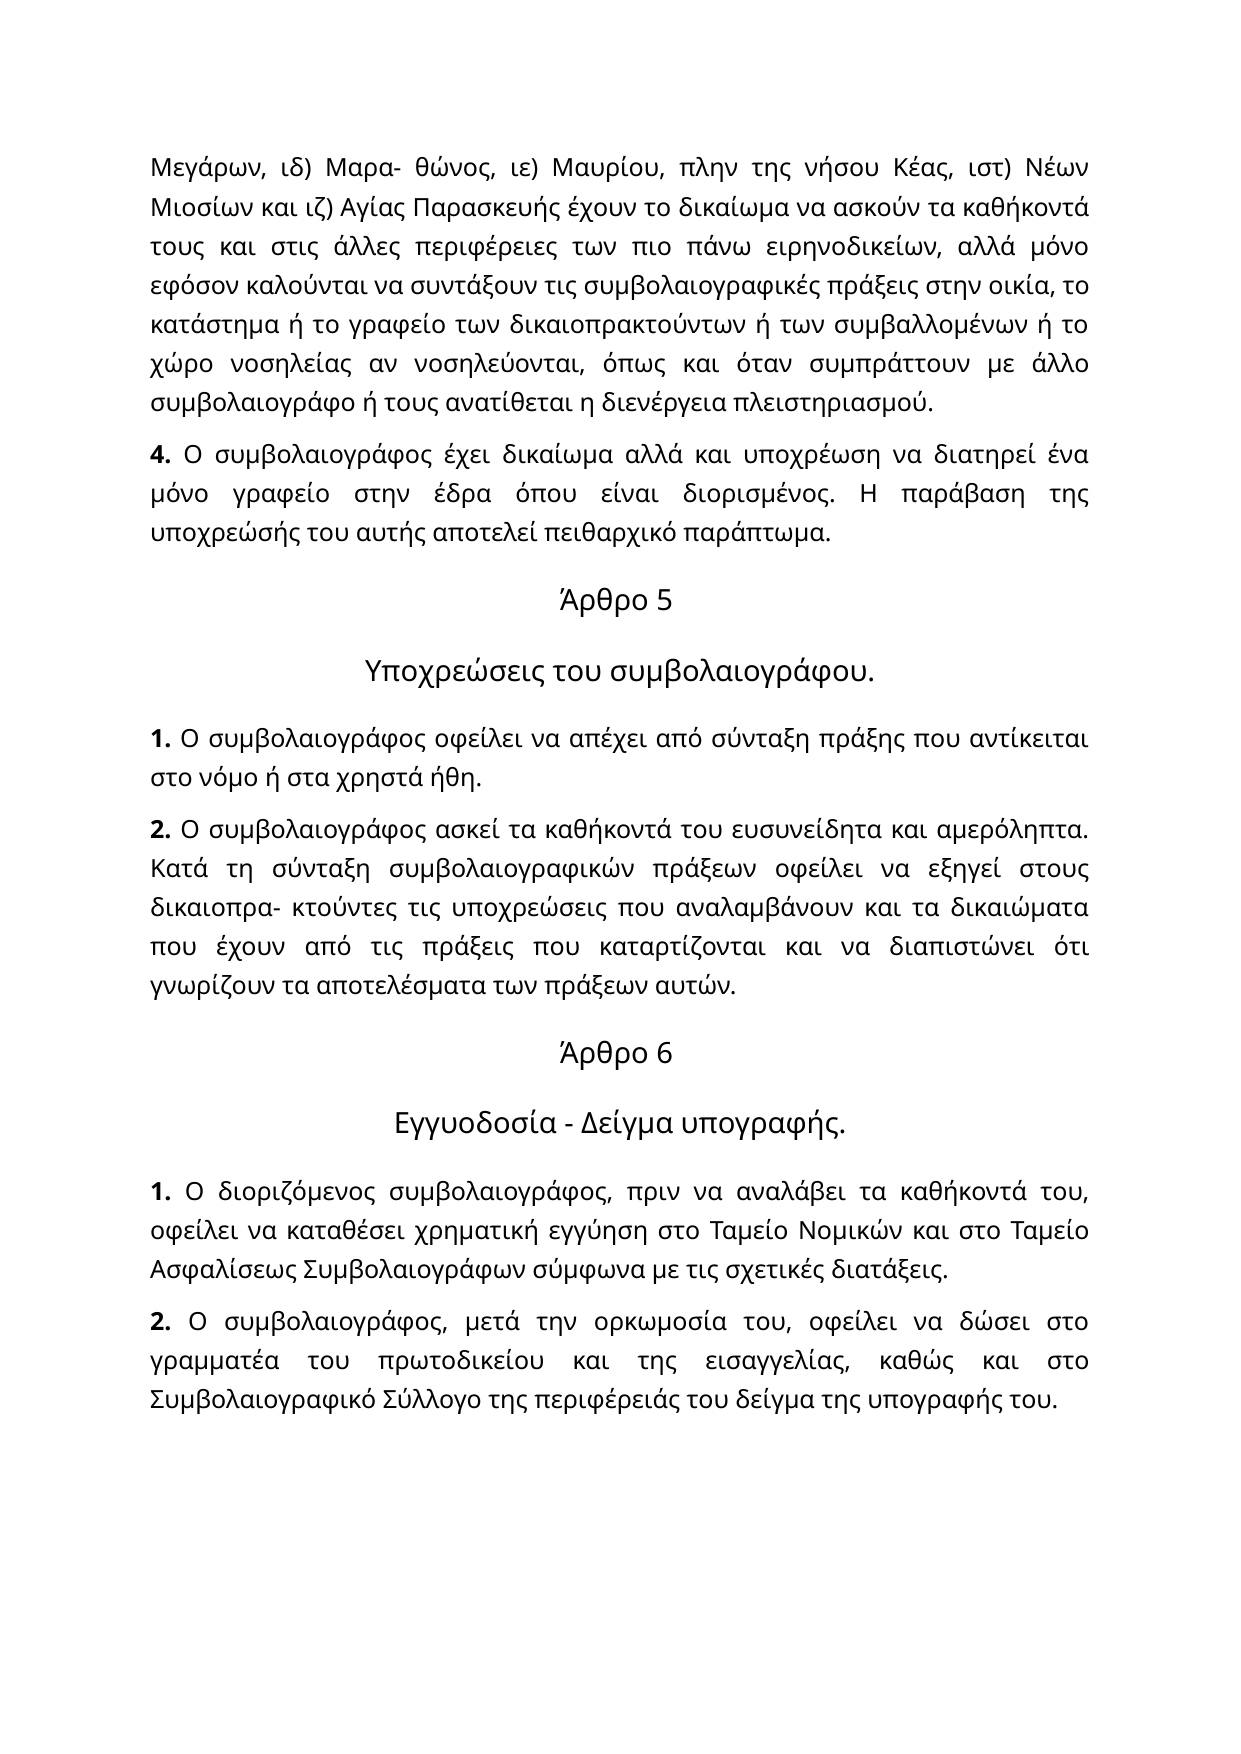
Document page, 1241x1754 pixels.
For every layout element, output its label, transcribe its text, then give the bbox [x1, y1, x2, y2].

subtitle Εγγυοδοσία - Δείγμα υπογραφής. [150, 1103, 1090, 1142]
text 1. Ο διοριζόμενος συμβολαιογράφος, πριν να αναλάβει τα καθήκοντά του, οφείλει να καταθέσει χρηματική εγγύηση στο Ταμείο Νομικών και στο Ταμείο Ασφαλίσεως Συμβολαιογράφων σύμφωνα με τις σχετικές διατάξεις. [150, 1173, 1090, 1286]
text 2. Ο συμβολαιογράφος ασκεί τα καθήκοντά του ευσυνείδητα και αμερόληπτα. Κατά τη σύνταξη συμβολαιογραφικών πράξεων οφείλει να εξηγεί στους δικαιοπρα- κτούντες τις υποχρεώσεις που αναλαμβάνουν και τα δικαιώματα που έχουν από τις πράξεις που καταρτίζονται και να διαπιστώνει ότι γνωρίζουν τα αποτελέσματα των πράξεων αυτών. [150, 811, 1090, 1002]
subtitle Υποχρεώσεις του συμβολαιογράφου. [150, 650, 1090, 689]
subtitle Άρθρο 5 [150, 579, 1090, 619]
text 1. Ο συμβολαιογράφος οφείλει να απέχει από σύνταξη πράξης που αντίκειται στο νόμο ή στα χρηστά ήθη. [150, 720, 1090, 794]
text 2. Ο συμβολαιογράφος, μετά την ορκωμοσία του, οφείλει να δώσει στο γραμματέα του πρωτοδικείου και της εισαγγελίας, καθώς και στο Συμβολαιογραφικό Σύλλογο της περιφέρειάς του δείγμα της υπογραφής του. [150, 1303, 1090, 1416]
subtitle Άρθρο 6 [150, 1032, 1090, 1072]
text Μεγάρων, ιδ) Μαρα- θώνος, ιε) Μαυρίου, πλην της νήσου Κέας, ιστ) Νέων Μιοσίων και ιζ) Αγίας Παρασκευής έχουν το δικαίωμα να ασκούν τα καθήκοντά τους και στις άλλες περιφέρειες των πιο πάνω ειρηνοδικείων, αλλά μόνο εφόσον καλούνται να συντάξουν τις συμβολαιογραφικές πράξεις στην οικία, το κατάστημα ή το γραφείο των δικαιοπρακτούντων ή των συμβαλλομένων ή το χώρο νοσηλείας αν νοσηλεύονται, όπως και όταν συμπράττουν με άλλο συμβολαιογράφο ή τους ανατίθεται η διενέργεια πλειστηριασμού. [150, 150, 1090, 419]
text 4. Ο συμβολαιογράφος έχει δικαίωμα αλλά και υποχρέωση να διατηρεί ένα μόνο γραφείο στην έδρα όπου είναι διορισμένος. Η παράβαση της υποχρεώσής του αυτής αποτελεί πειθαρχικό παράπτωμα. [150, 437, 1090, 549]
